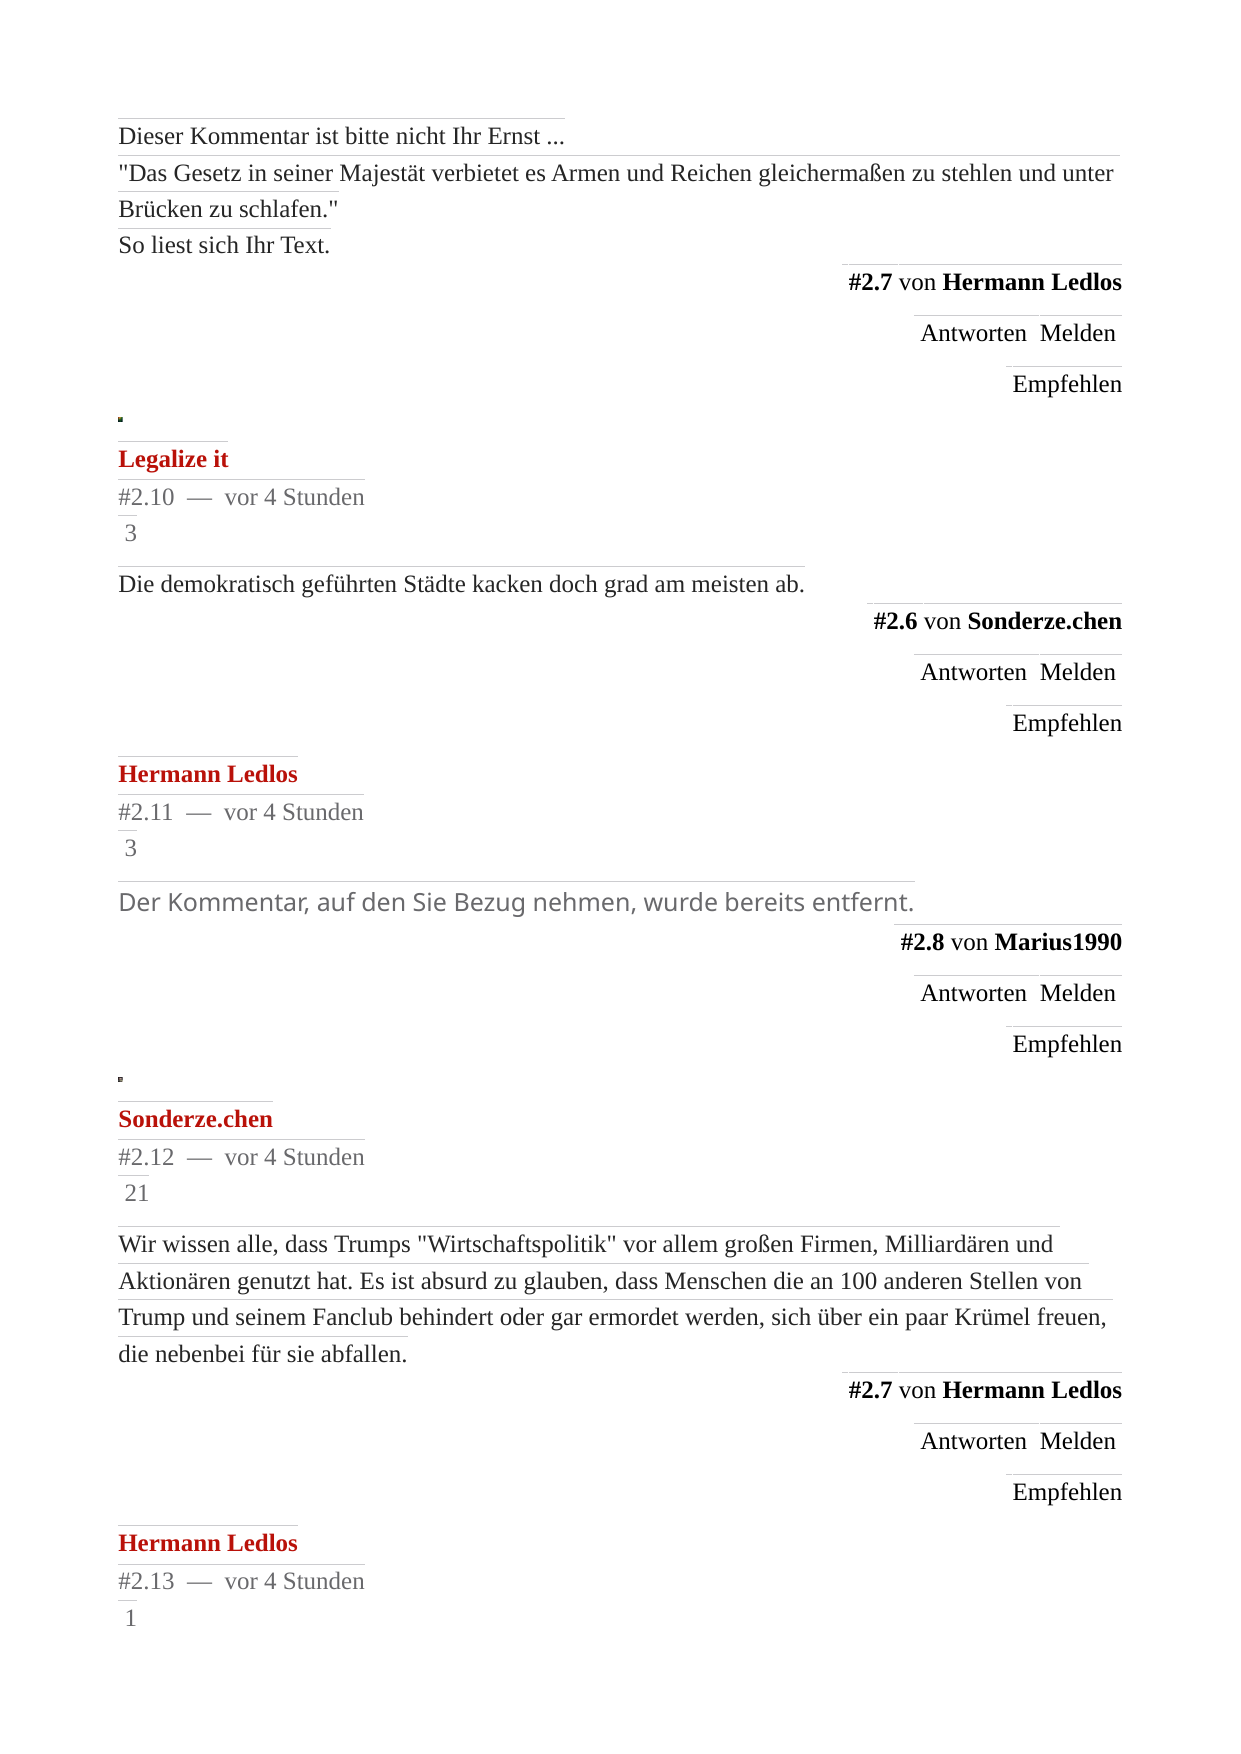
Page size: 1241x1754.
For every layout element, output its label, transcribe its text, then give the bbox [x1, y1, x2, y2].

text Empfehlen [118, 705, 1122, 737]
text #2.8 von Marius1990 [118, 924, 1122, 956]
subtitle Hermann Ledlos [118, 756, 1122, 788]
text Antworten Melden [118, 654, 1122, 686]
text #2.11 — vor 4 Stunden [118, 794, 1122, 826]
subtitle Legalize it [118, 441, 1122, 472]
text Der Kommentar, auf den Sie Bezug nehmen, wurde bereits entfernt. [118, 881, 1122, 918]
text Empfehlen [118, 1026, 1122, 1058]
text 21 [118, 1175, 1122, 1207]
text Antworten Melden [118, 315, 1122, 347]
text Empfehlen [118, 1474, 1122, 1506]
text #2.12 — vor 4 Stunden [118, 1139, 1122, 1171]
text Die demokratisch geführten Städte kacken doch grad am meisten ab. [118, 566, 1122, 598]
text Dieser Kommentar ist bitte nicht Ihr Ernst ... [118, 118, 1122, 150]
text #2.7 von Hermann Ledlos [118, 264, 1122, 296]
text Antworten Melden [118, 975, 1122, 1007]
text "Das Gesetz in seiner Majestät verbietet es Armen und Reichen gleichermaßen zu stehlen und unter Brücken zu schlafen." [118, 154, 1122, 223]
text #2.13 — vor 4 Stunden [118, 1563, 1122, 1595]
text So liest sich Ihr Text. [118, 227, 1122, 259]
text 3 [118, 830, 1122, 862]
text 3 [118, 515, 1122, 547]
subtitle Sonderze.chen [118, 1101, 1122, 1132]
text #2.6 von Sonderze.chen [118, 603, 1122, 634]
text #2.7 von Hermann Ledlos [118, 1372, 1122, 1404]
text Antworten Melden [118, 1423, 1122, 1455]
text Empfehlen [118, 366, 1122, 398]
subtitle Hermann Ledlos [118, 1525, 1122, 1557]
text 1 [118, 1600, 1122, 1632]
text Wir wissen alle, dass Trumps "Wirtschaftspolitik" vor allem großen Firmen, Milliardären und Aktionären genutzt hat. Es ist absurd zu glauben, dass Menschen die an 100 anderen Stellen von Trump und seinem Fanclub behindert oder gar ermordet werden, sich über ein paar Krümel freuen, die nebenbei für sie abfallen. [118, 1226, 1122, 1367]
text #2.10 — vor 4 Stunden [118, 479, 1122, 511]
